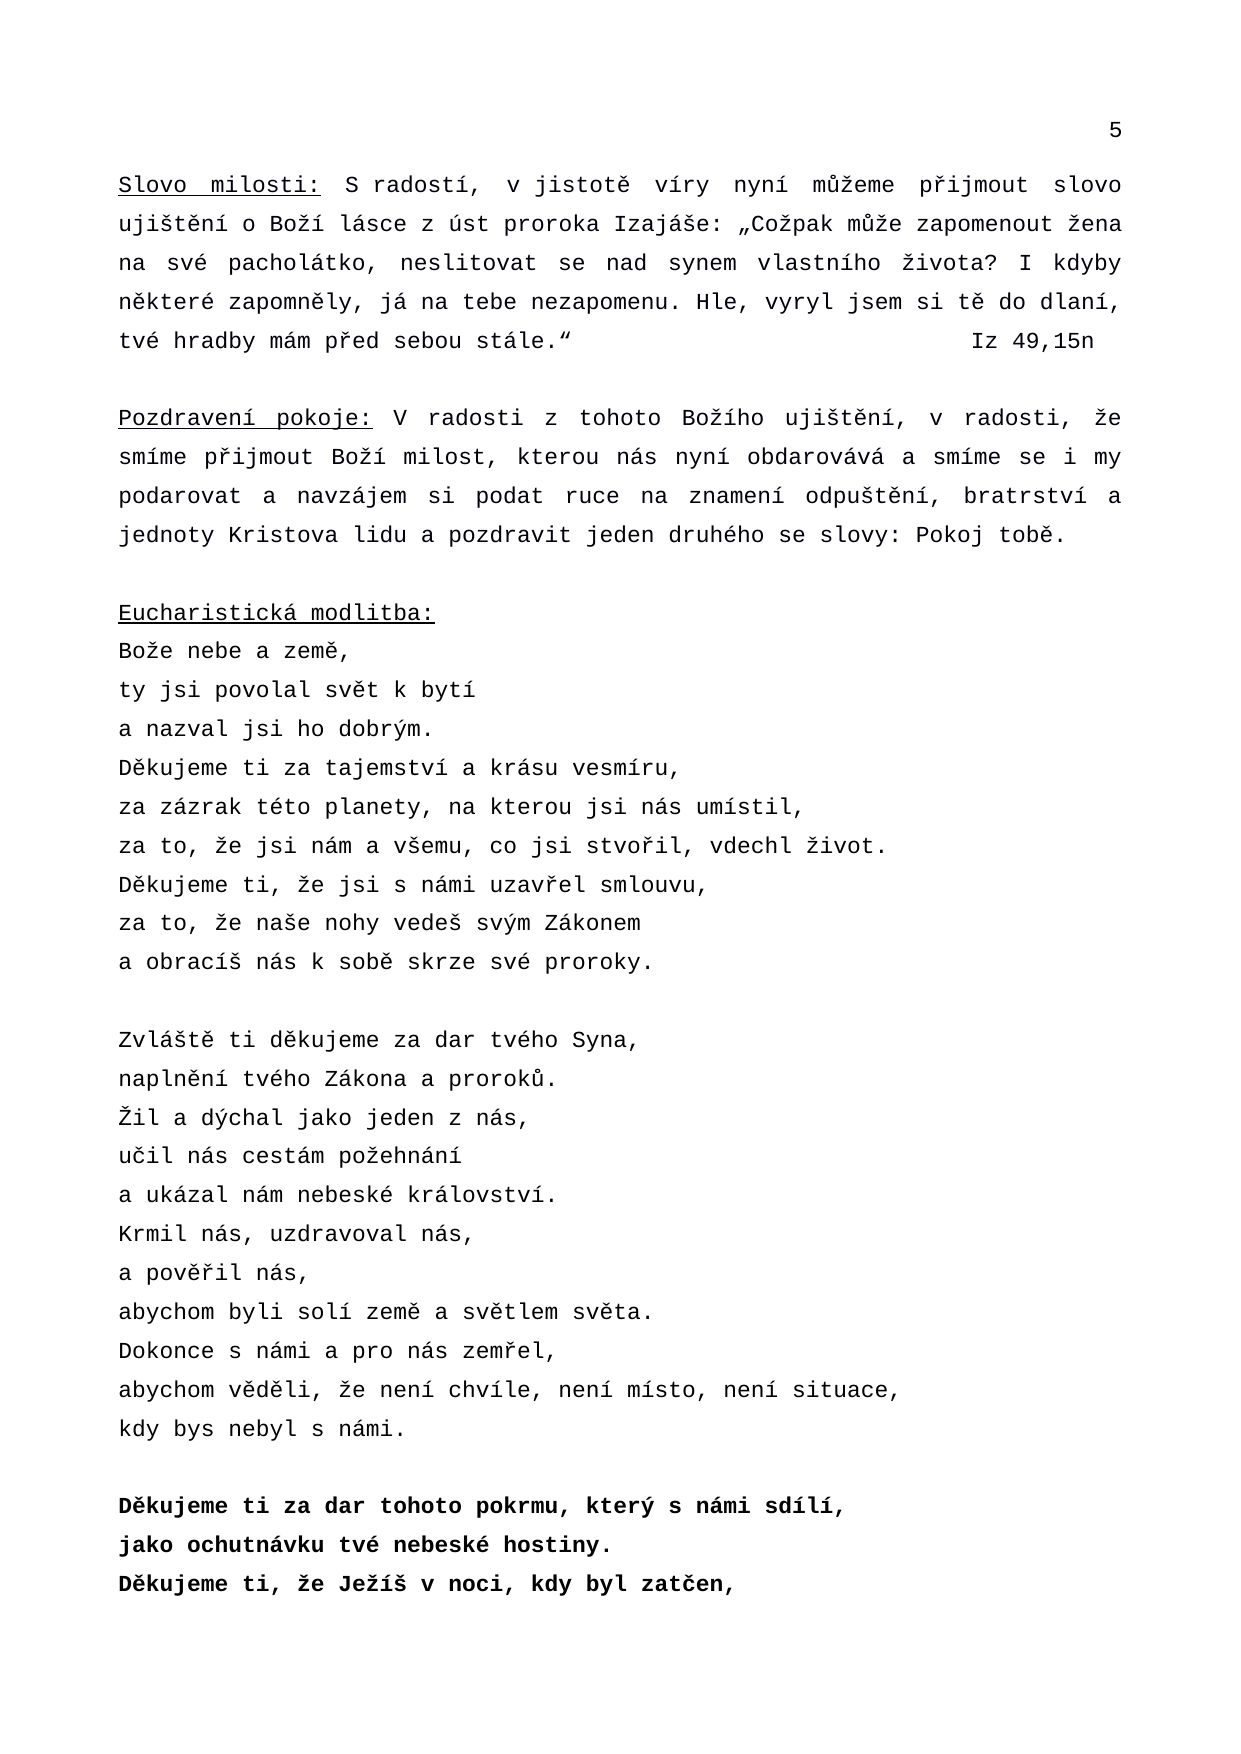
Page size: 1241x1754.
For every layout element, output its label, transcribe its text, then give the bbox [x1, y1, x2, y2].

text Krmil nás, uzdravoval nás, [118, 1223, 1122, 1248]
text Děkujeme ti za dar tohoto pokrmu, který s námi sdílí, [118, 1494, 1122, 1521]
text Děkujeme ti, že jsi s námi uzavřel smlouvu, [118, 873, 1122, 899]
text Zvláště ti děkujeme za dar tvého Syna, [118, 1028, 1122, 1054]
text ty jsi povolal svět k bytí [118, 679, 1122, 704]
text a ukázal nám nebeské království. [118, 1184, 1122, 1210]
text učil nás cestám požehnání [118, 1145, 1122, 1171]
text a nazval jsi ho dobrým. [118, 717, 1122, 743]
text Eucharistická modlitba: [118, 601, 1122, 627]
text Dokonce s námi a pro nás zemřel, [118, 1339, 1122, 1365]
text Pozdravení pokoje: V radosti z tohoto Božího ujištění, v radosti, že smíme přijmout Boží milost, kterou nás nyní obdarovává a smíme se i my podarovat a navzájem si podat ruce na znamení odpuštění, bratrství a jednoty Kristova lidu a pozdravit jeden druhého se slovy: Pokoj tobě. [118, 407, 1122, 549]
text abychom věděli, že není chvíle, není místo, není situace, [118, 1378, 1122, 1404]
text za zázrak této planety, na kterou jsi nás umístil, [118, 795, 1122, 821]
text Žil a dýchal jako jeden z nás, [118, 1106, 1122, 1132]
text jako ochutnávku tvé nebeské hostiny. [118, 1533, 1122, 1559]
text kdy bys nebyl s námi. [118, 1417, 1122, 1443]
text Slovo milosti: S radostí, v jistotě víry nyní můžeme přijmout slovo ujištění o Boží lásce z úst proroka Izajáše: „Cožpak může zapomenout žena na své pacholátko, neslitovat se nad synem vlastního života? I kdyby některé zapomněly, já na tebe nezapomenu. Hle, vyryl jsem si tě do dlaní, tvé hradby mám před sebou stále.“ Iz 49,15n [118, 173, 1122, 355]
text Děkujeme ti za tajemství a krásu vesmíru, [118, 756, 1122, 782]
text naplnění tvého Zákona a proroků. [118, 1067, 1122, 1093]
text Děkujeme ti, že Ježíš v noci, kdy byl zatčen, [118, 1572, 1122, 1598]
text a pověřil nás, [118, 1261, 1122, 1287]
text abychom byli solí země a světlem světa. [118, 1300, 1122, 1326]
text Bože nebe a země, [118, 640, 1122, 666]
text za to, že naše nohy vedeš svým Zákonem [118, 912, 1122, 938]
text za to, že jsi nám a všemu, co jsi stvořil, vdechl život. [118, 834, 1122, 860]
text a obracíš nás k sobě skrze své proroky. [118, 951, 1122, 977]
